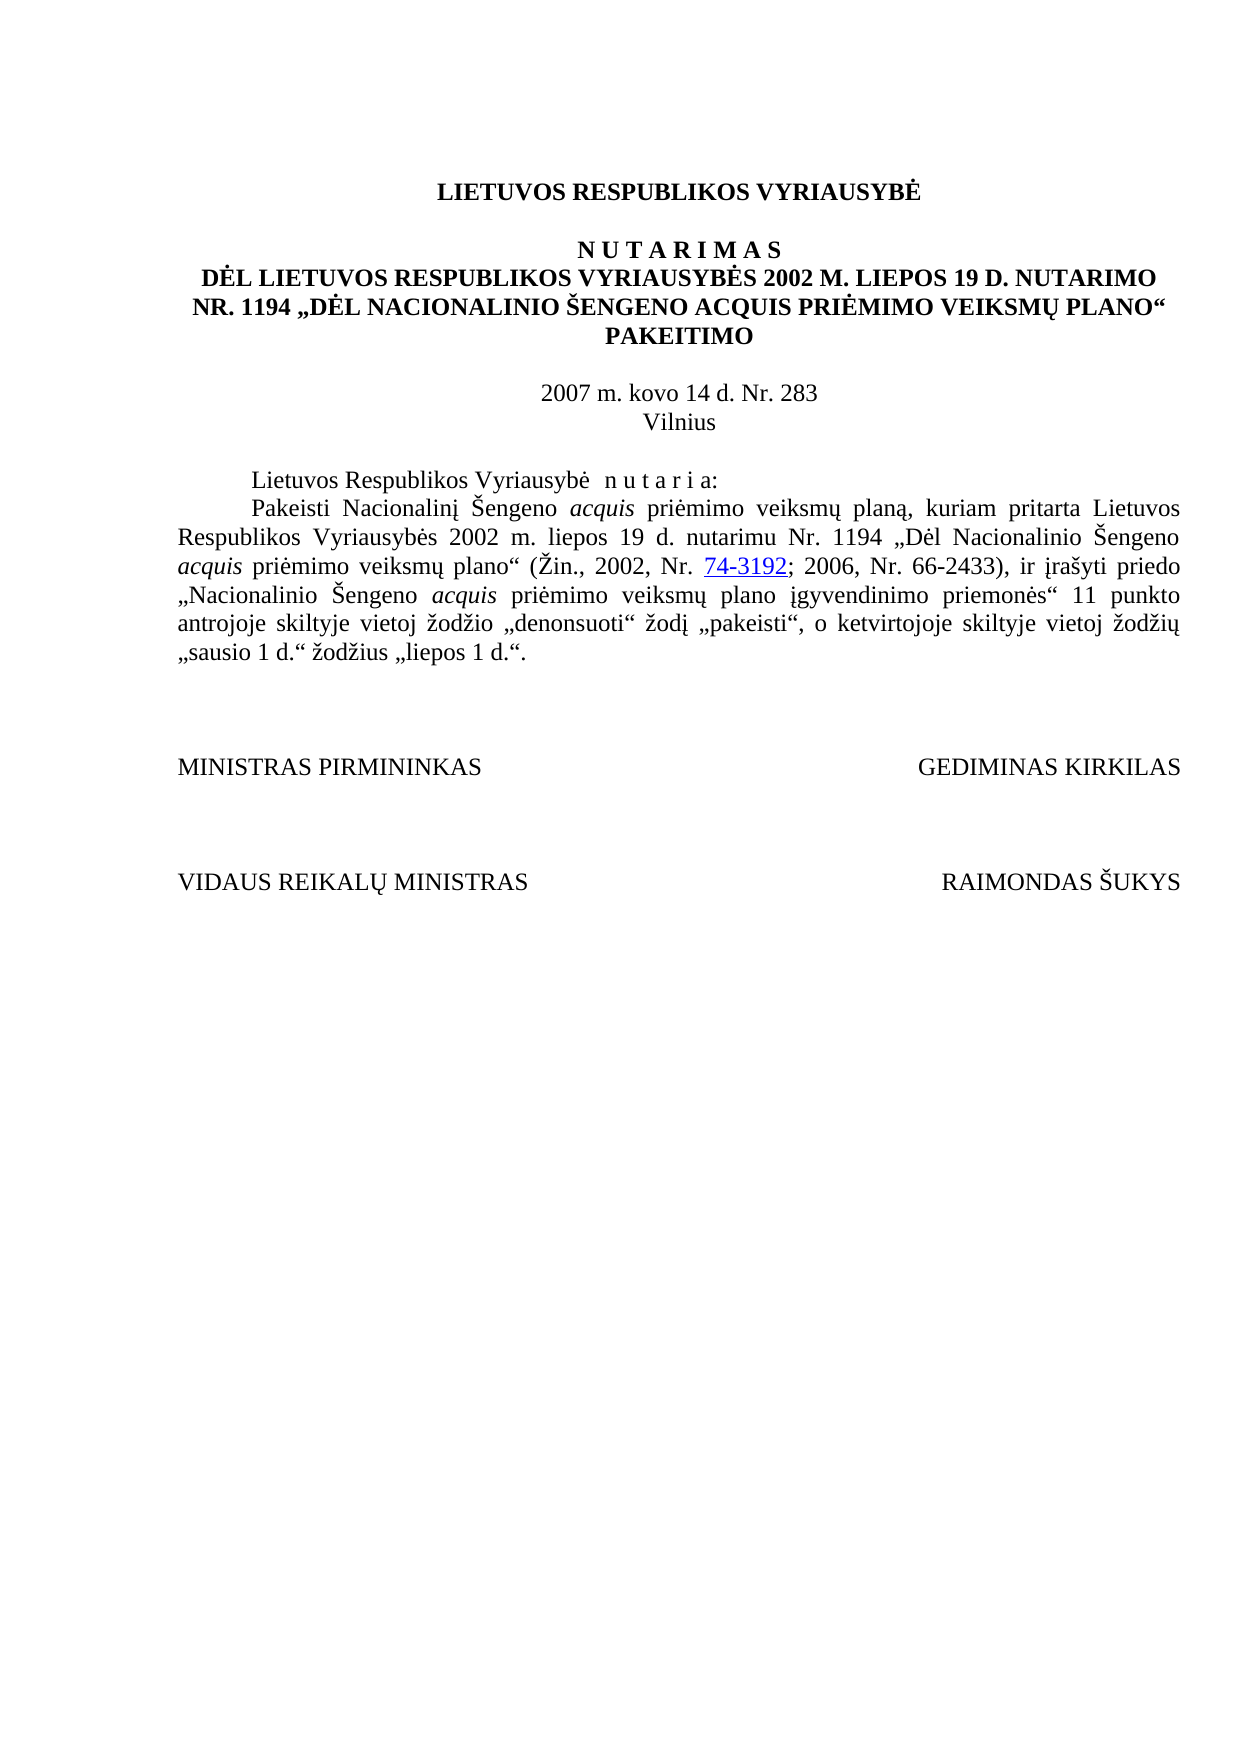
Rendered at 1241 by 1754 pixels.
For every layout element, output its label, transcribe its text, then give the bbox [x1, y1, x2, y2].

text LIETUVOS RESPUBLIKOS VYRIAUSYBĖ [177, 177, 1181, 206]
text N U T A R I M A S [177, 235, 1181, 263]
text Vidaus reikalų ministras Raimondas Šukys [177, 867, 1181, 896]
text Lietuvos Respublikos Vyriausybė nutaria: [177, 465, 1181, 493]
text Pakeisti Nacionalinį Šengeno acquis priėmimo veiksmų planą, kuriam pritarta Lietuvos Respublikos Vyriausybės 2002 m. liepos 19 d. nutarimu Nr. 1194 „Dėl Nacionalinio Šengeno acquis priėmimo veiksmų plano“ (Žin., 2002, Nr. 74-3192; 2006, Nr. 66-2433), ir įrašyti priedo „Nacionalinio Šengeno acquis priėmimo veiksmų plano įgyvendinimo priemonės“ 11 punkto antrojoje skiltyje vietoj žodžio „denonsuoti“ žodį „pakeisti“, o ketvirtojoje skiltyje vietoj žodžių „sausio 1 d.“ žodžius „liepos 1 d.“. [177, 493, 1181, 666]
text Vilnius [177, 407, 1181, 436]
text Ministras Pirmininkas Gediminas Kirkilas [177, 752, 1181, 781]
text 2007 m. kovo 14 d. Nr. 283 [177, 378, 1181, 407]
text DĖL LIETUVOS RESPUBLIKOS VYRIAUSYBĖS 2002 M. LIEPOS 19 D. NUTARIMO NR. 1194 „DĖL NACIONALINIO ŠENGENO ACQUIS PRIĖMIMO VEIKSMŲ PLANO“ PAKEITIMO [177, 263, 1181, 350]
